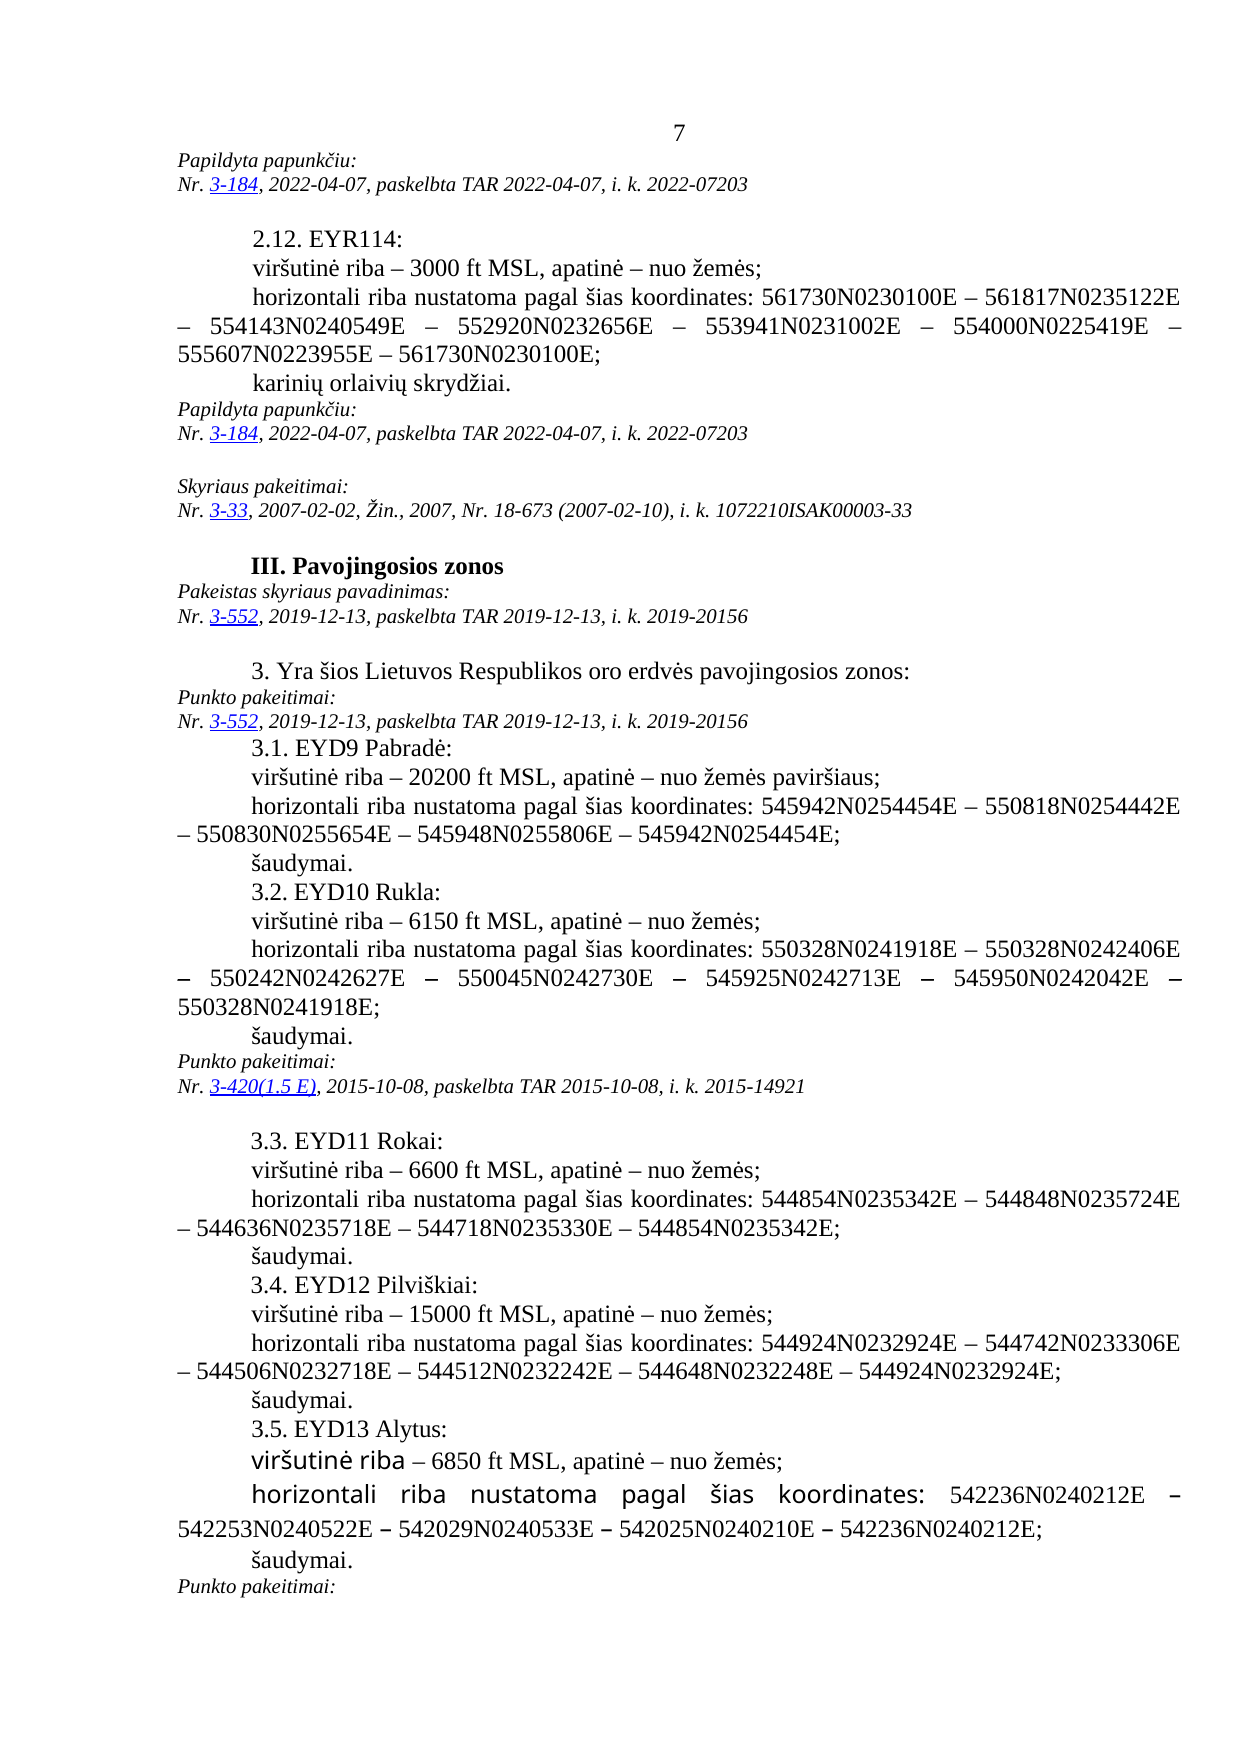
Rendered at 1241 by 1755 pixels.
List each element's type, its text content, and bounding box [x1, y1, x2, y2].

text 3.2. EYD10 Rukla: [177, 877, 1181, 906]
text viršutinė riba – 20200 ft MSL, apatinė – nuo žemės paviršiaus; [177, 762, 1181, 791]
text Punkto pakeitimai: [177, 1049, 1181, 1073]
text šaudymai. [177, 848, 1181, 877]
text Punkto pakeitimai: [177, 1573, 1181, 1598]
text 3.3. EYD11 Rokai: [210, 1126, 1181, 1155]
text karinių orlaivių skrydžiai. [177, 368, 1181, 397]
text 2.12. EYR114: [177, 224, 1181, 253]
text horizontali riba nustatoma pagal šias koordinates: 544854N0235342E – 544848N0235724E – 544636N0235718E – 544718N0235330E – 544854N0235342E; [177, 1184, 1181, 1241]
text horizontali riba nustatoma pagal šias koordinates: 542236N0240212E – 542253N0240522E – 542029N0240533E – 542025N0240210E – 542236N0240212E; [177, 1477, 1181, 1545]
text horizontali riba nustatoma pagal šias koordinates: 561730N0230100E – 561817N0235122E – 554143N0240549E – 552920N0232656E – 553941N0231002E – 554000N0225419E – 555607N0223955E – 561730N0230100E; [177, 282, 1181, 368]
text šaudymai. [177, 1545, 1181, 1573]
text viršutinė riba – 6150 ft MSL, apatinė – nuo žemės; [177, 906, 1181, 934]
text 3.5. EYD13 Alytus: [177, 1414, 1181, 1443]
text Skyriaus pakeitimai: [177, 474, 1181, 498]
text viršutinė riba – 6850 ft MSL, apatinė – nuo žemės; [177, 1443, 1181, 1477]
text 3. Yra šios Lietuvos Respublikos oro erdvės pavojingosios zonos: [177, 656, 1181, 685]
text šaudymai. [177, 1385, 1181, 1414]
text Pakeistas skyriaus pavadinimas: [177, 579, 1181, 603]
text viršutinė riba – 6600 ft MSL, apatinė – nuo žemės; [177, 1155, 1181, 1184]
text horizontali riba nustatoma pagal šias koordinates: 550328N0241918E – 550328N0242406E – 550242N0242627E – 550045N0242730E – 545925N0242713E – 545950N0242042E –550328N0241918E; [177, 934, 1181, 1021]
text Papildyta papunkčiu: [177, 397, 1181, 421]
text Nr. 3-552, 2019-12-13, paskelbta TAR 2019-12-13, i. k. 2019-20156 [177, 709, 1181, 733]
text Nr. 3-552, 2019-12-13, paskelbta TAR 2019-12-13, i. k. 2019-20156 [177, 603, 1181, 628]
text Nr. 3-184, 2022-04-07, paskelbta TAR 2022-04-07, i. k. 2022-07203 [177, 421, 1181, 445]
text Punkto pakeitimai: [177, 685, 1181, 709]
text 3.4. EYD12 Pilviškiai: [210, 1270, 1181, 1299]
text viršutinė riba – 3000 ft MSL, apatinė – nuo žemės; [177, 253, 1181, 282]
text horizontali riba nustatoma pagal šias koordinates: 545942N0254454E – 550818N0254442E – 550830N0255654E – 545948N0255806E – 545942N0254454E; [177, 791, 1181, 848]
text 3.1. EYD9 Pabradė: [177, 733, 1181, 762]
text III. Pavojingosios zonos [177, 551, 1181, 579]
text Nr. 3-420(1.5 E), 2015-10-08, paskelbta TAR 2015-10-08, i. k. 2015-14921 [177, 1073, 1181, 1098]
text šaudymai. [177, 1021, 1181, 1049]
text Nr. 3-33, 2007-02-02, Žin., 2007, Nr. 18-673 (2007-02-10), i. k. 1072210ISAK00003-33 [177, 498, 1181, 522]
text horizontali riba nustatoma pagal šias koordinates: 544924N0232924E – 544742N0233306E – 544506N0232718E – 544512N0232242E – 544648N0232248E – 544924N0232924E; [177, 1328, 1181, 1385]
text Nr. 3-184, 2022-04-07, paskelbta TAR 2022-04-07, i. k. 2022-07203 [177, 172, 1181, 196]
text Papildyta papunkčiu: [177, 148, 1181, 172]
text šaudymai. [177, 1241, 1181, 1270]
text viršutinė riba – 15000 ft MSL, apatinė – nuo žemės; [177, 1299, 1181, 1328]
